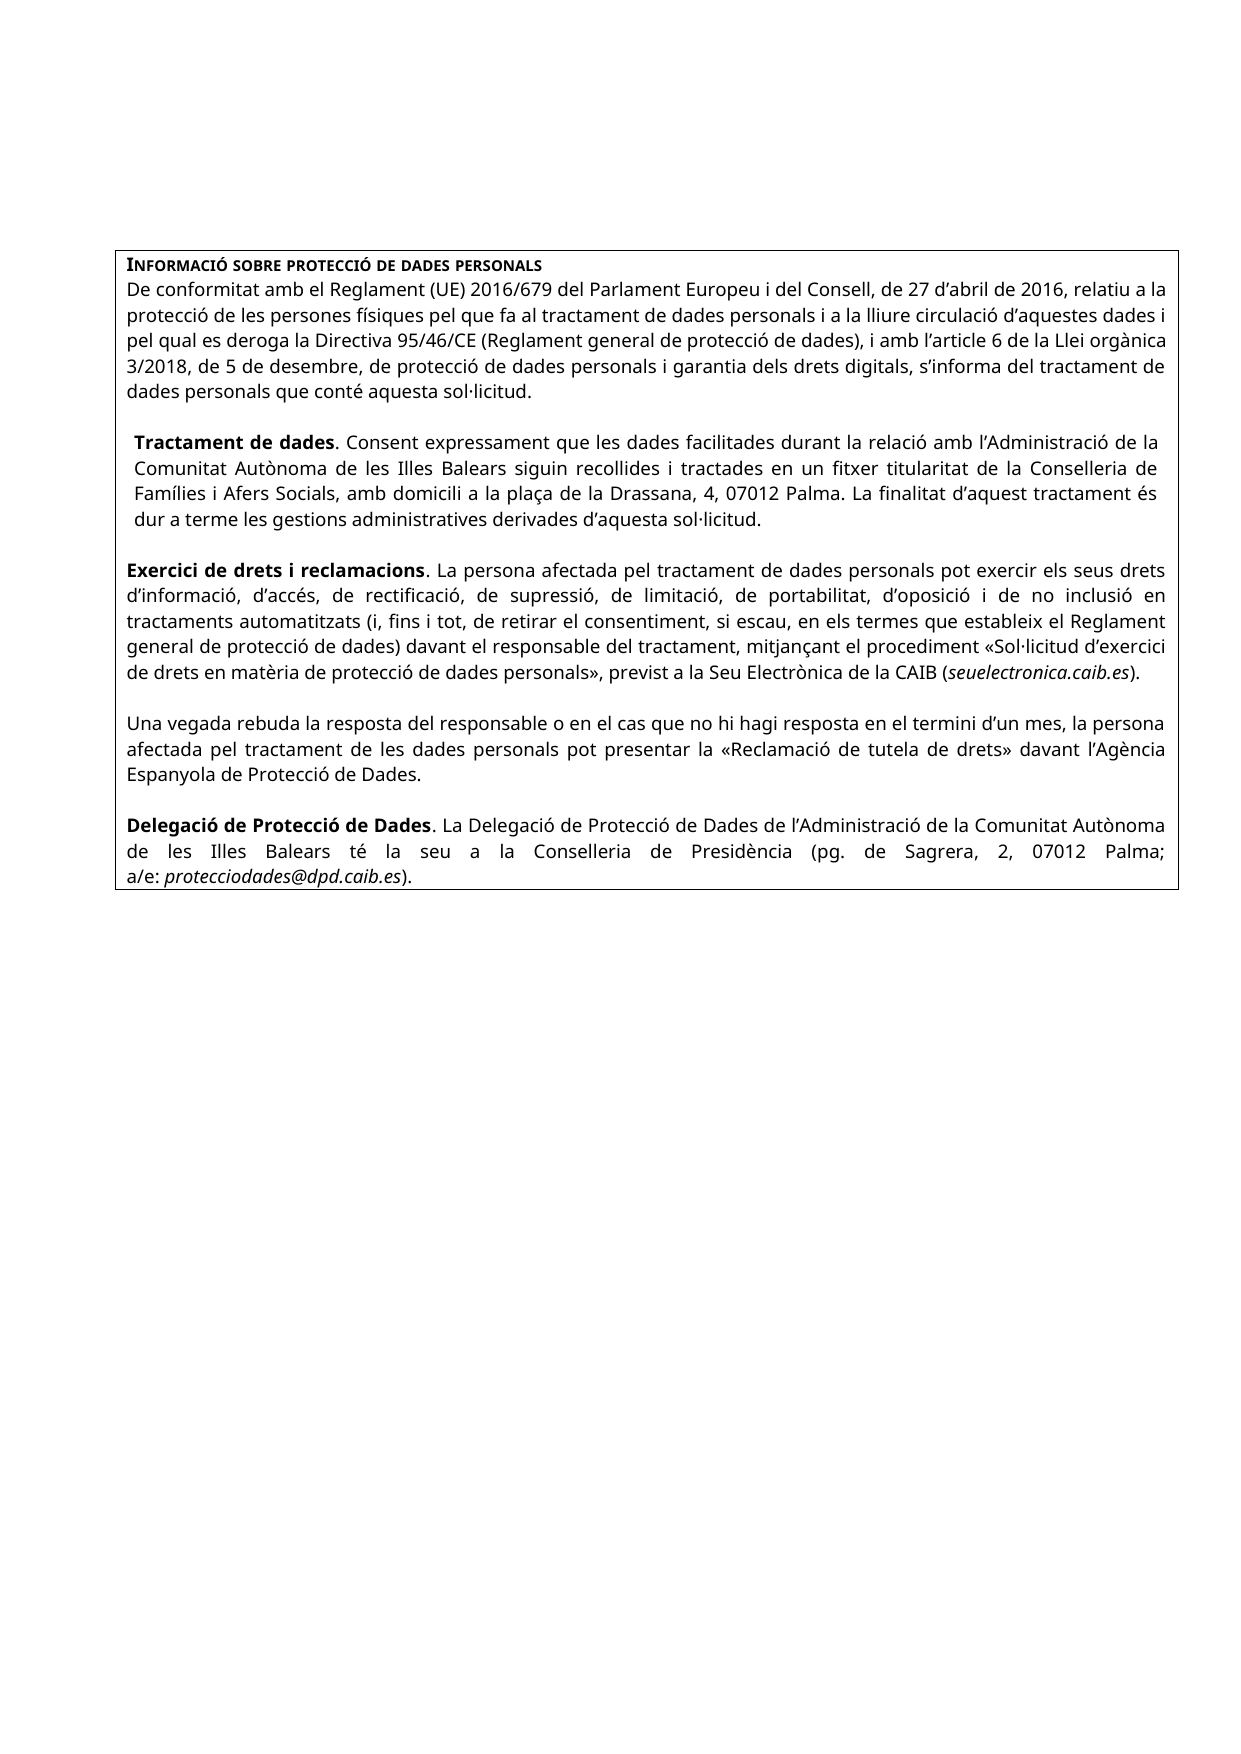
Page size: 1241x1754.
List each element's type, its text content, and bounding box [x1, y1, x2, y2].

table_cell De conformitat amb el Reglament (UE) 2016/679 del Parlament Europeu i del Consell, de 27 d’abril de 2016, relatiu a la protecció de les persones físiques pel que fa al tractament de dades personals i a la lliure circulació d’aquestes dades i pel qual es deroga la Directiva 95/46/CE (Reglament general de protecció de dades), i amb l’article 6 de la Llei orgànica 3/2018, de 5 de desembre, de protecció de dades personals i garantia dels drets digitals, s’informa del tractament de dades personals que conté aquesta sol·licitud. Tractament de dades. Consent expressament que les dades facilitades durant la relació amb l’Administració de la Comunitat Autònoma de les Illes Balears siguin recollides i tractades en un fitxer titularitat de la Conselleria de Famílies i Afers Socials, amb domicili a la plaça de la Drassana, 4, 07012 Palma. La finalitat d’aquest tractament és dur a terme les gestions administratives derivades d’aquesta sol·licitud. Exercici de drets i reclamacions. La persona afectada pel tractament de dades personals pot exercir els seus drets d’informació, d’accés, de rectificació, de supressió, de limitació, de portabilitat, d’oposició i de no inclusió en tractaments automatitzats (i, fins i tot, de retirar el consentiment, si escau, en els termes que estableix el Reglament general de protecció de dades) davant el responsable del tractament, mitjançant el procediment «Sol·licitud d’exercici de drets en matèria de protecció de dades personals», previst a la Seu Electrònica de la CAIB (seuelectronica.caib.es). Una vegada rebuda la resposta del responsable o en el cas que no hi hagi resposta en el termini d’un mes, la persona afectada pel tractament de les dades personals pot presentar la «Reclamació de tutela de drets» davant l’Agència Espanyola de Protecció de Dades. Delegació de Protecció de Dades. La Delegació de Protecció de Dades de l’Administració de la Comunitat Autònoma de les Illes Balears té la seu a la Conselleria de Presidència (pg. de Sagrera, 2, 07012 Palma; a/e: protecciodades@dpd.caib.es). [116, 276, 1178, 889]
table_header Informació sobre protecció de dades personals [116, 251, 1178, 276]
